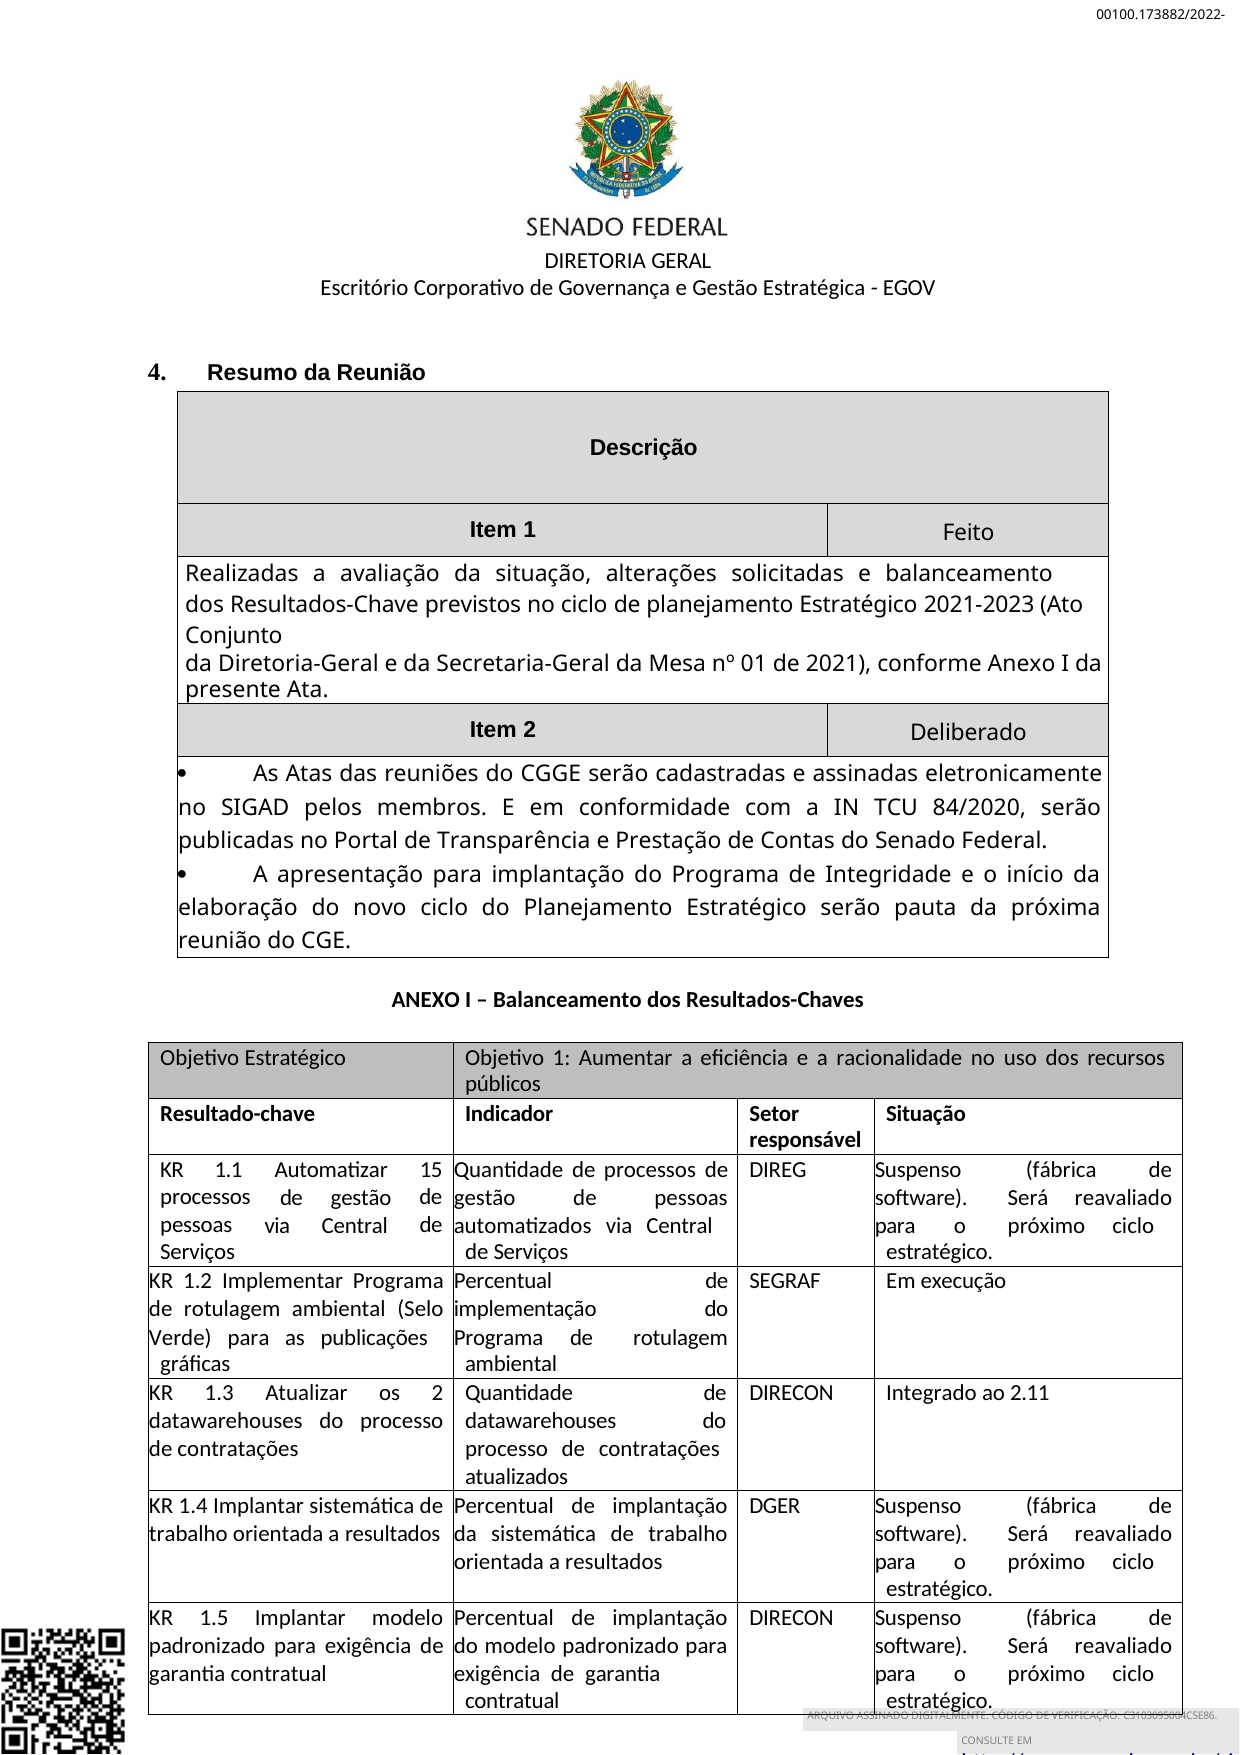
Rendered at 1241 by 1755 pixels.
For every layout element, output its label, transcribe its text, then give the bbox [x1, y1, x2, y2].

table_cell Percentual implementação Programa de ambiental [454, 1267, 620, 1377]
table_cell KR 1.3 Atualizar os 2 datawarehouses do processo de contratações [149, 1379, 453, 1490]
table_cell Feito [828, 504, 1108, 556]
table_cell Realizadas a avaliação da situação, alterações solicitadas e balanceamento dos Resultados-Chave previstos no ciclo de planejamento Estratégico 2021-2023 (Ato Conjunto da Diretoria-Geral e da Secretaria-Geral da Mesa nº 01 de 2021), conforme Anexo I da presente Ata. [178, 557, 1108, 703]
table_cell Item 1 [178, 504, 827, 556]
table_cell Quantidade de processos de gestão de pessoas automatizados via Central de Serviços [454, 1155, 737, 1266]
table_cell DIRECON [738, 1379, 874, 1490]
table_cell Deliberado [828, 704, 1108, 756]
table_header Objetivo 1: Aumentar a eficiência e a racionalidade no uso dos recursos públicos [454, 1043, 1182, 1098]
table_cell SEGRAF [738, 1267, 874, 1377]
table_cell Integrado ao 2.11 [875, 1379, 1182, 1490]
table_cell KR 1.2 Implementar Programa de rotulagem ambiental (Selo Verde) para as publicações gráficas [149, 1267, 453, 1377]
table_cell Percentual de implantação do modelo padronizado para exigência de garantia contratual [454, 1603, 737, 1714]
table_cell Setor responsável [738, 1099, 874, 1154]
table_cell Automatizar de gestão via Central [258, 1155, 405, 1266]
table_cell Situação [875, 1099, 1182, 1154]
table_cell Resultado-chave [149, 1099, 453, 1154]
table_cell Item 2 [178, 704, 827, 756]
table_cell (fábrica de Será reavaliado próximo ciclo [1001, 1603, 1182, 1708]
table_cell As Atas das reuniões do CGGE serão cadastradas e assinadas eletronicamente no SIGAD pelos membros. E em conformidade com a IN TCU 84/2020, serão publicadas no Portal de Transparência e Prestação de Contas do Senado Federal. A apresentação para implantação do Programa de Integridade e o início da elaboração do novo ciclo do Planejamento Estratégico serão pauta da próxima reunião do CGE. [178, 757, 1108, 957]
table_cell Em execução [875, 1267, 1182, 1377]
table_cell DGER [738, 1491, 874, 1602]
table_cell (fábrica de Será reavaliado próximo ciclo [1001, 1155, 1182, 1266]
table_cell Percentual de implantação da sistemática de trabalho orientada a resultados [454, 1491, 737, 1602]
list Resumo da Reunião [148, 357, 1196, 386]
table_cell Suspenso software). para o estratégico. [875, 1155, 1001, 1266]
table_cell Quantidade de datawarehouses do processo de contratações atualizados [454, 1379, 737, 1490]
table_cell Indicador [454, 1099, 737, 1154]
table_header Descrição [178, 392, 1108, 503]
table_cell 15 de de [405, 1155, 453, 1266]
table_cell de do rotulagem [620, 1267, 737, 1377]
table_cell (fábrica de Será reavaliado próximo ciclo [1001, 1491, 1182, 1602]
table_header Objetivo Estratégico [149, 1043, 453, 1098]
table_cell Suspenso software). para o estratégico. [875, 1491, 1001, 1602]
table_cell DIREG [738, 1155, 874, 1266]
text ANEXO I – Balanceamento dos Resultados-Chaves [391, 986, 1196, 1014]
table_cell KR 1.5 Implantar modelo padronizado para exigência de garantia contratual [149, 1603, 453, 1714]
table_cell Suspenso software). para o estratégico. [875, 1603, 1001, 1708]
table_cell DIRECON [738, 1603, 874, 1714]
table_cell KR 1.4 Implantar sistemática de trabalho orientada a resultados [149, 1491, 453, 1602]
table_cell KR 1.1 processos pessoas Serviços [149, 1155, 258, 1266]
